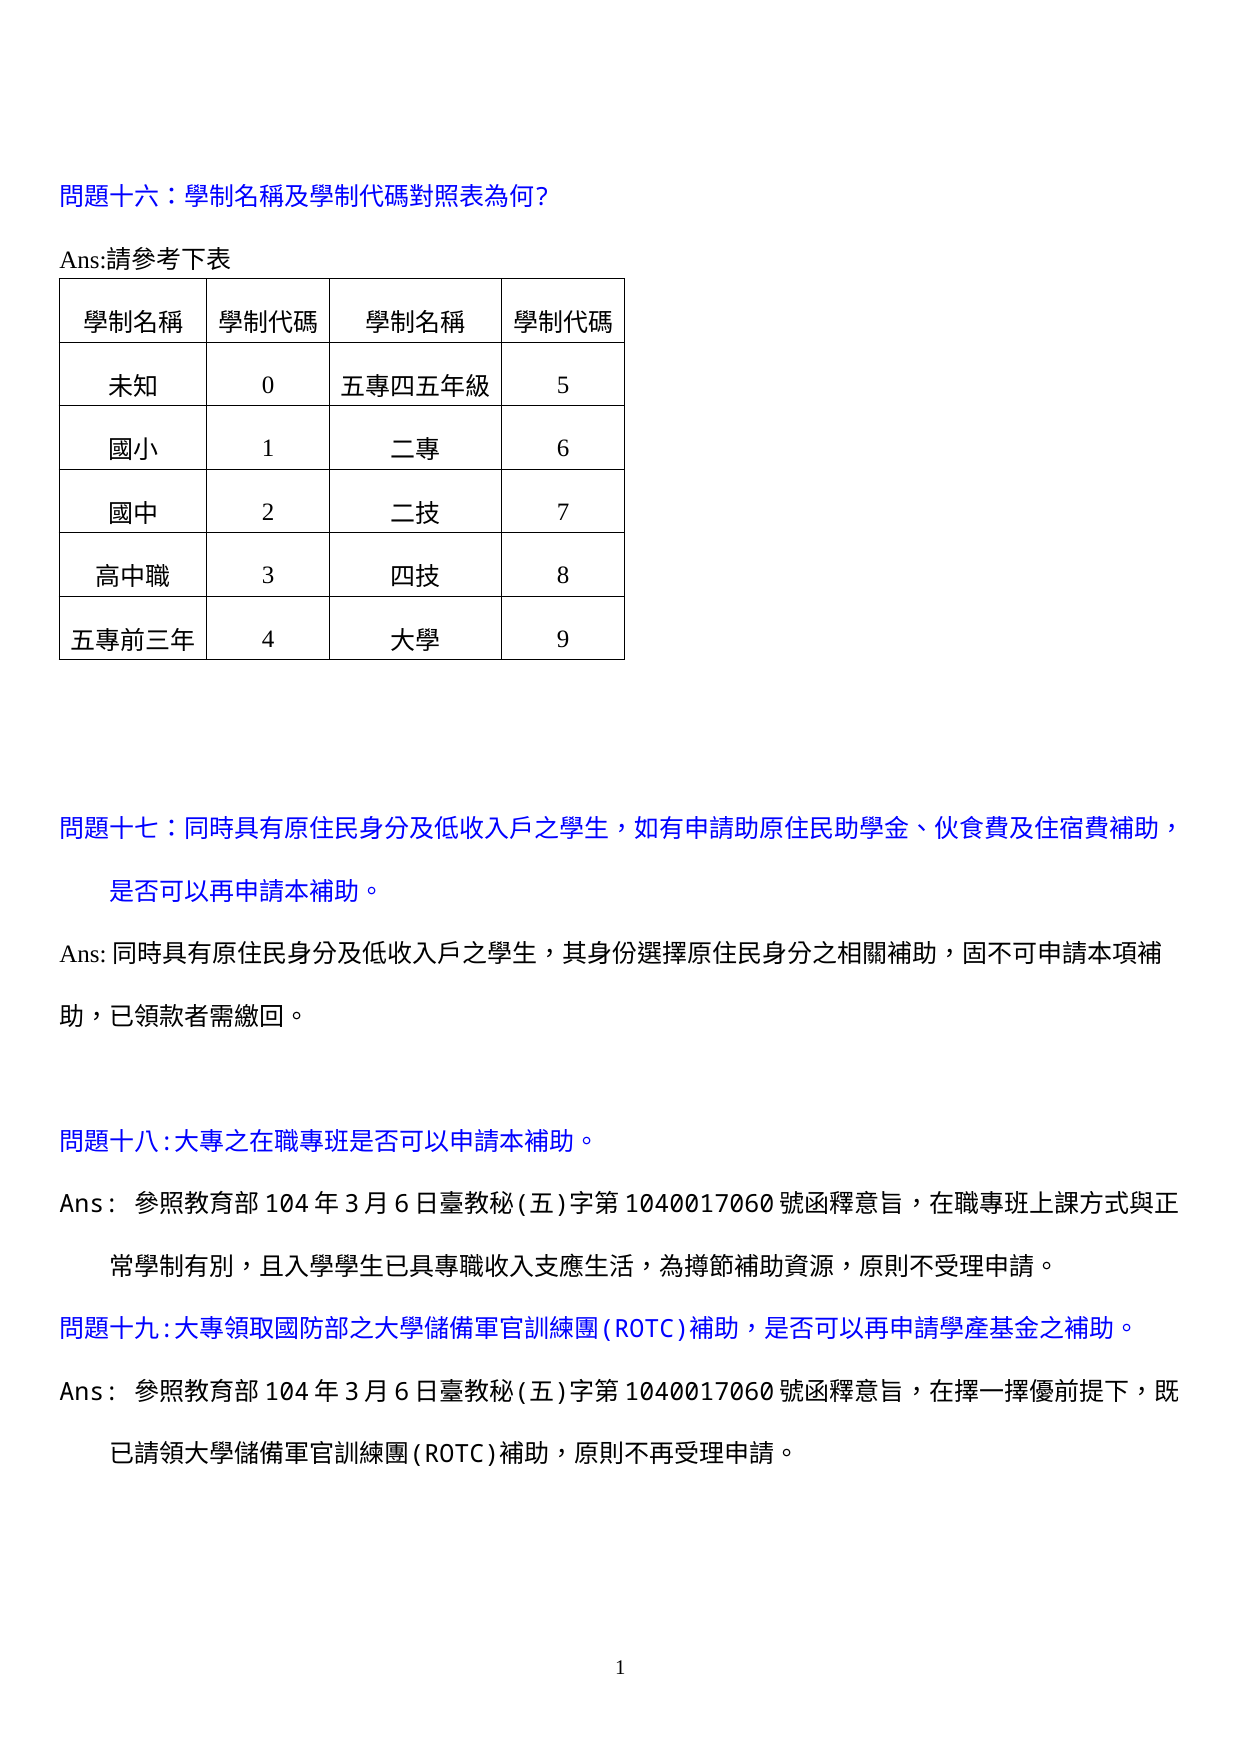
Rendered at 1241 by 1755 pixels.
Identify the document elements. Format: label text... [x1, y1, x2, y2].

table_header 學制代碼 [502, 279, 624, 342]
text Ans: 同時具有原住民身分及低收入戶之學生，其身份選擇原住民身分之相關補助，固不可申請本項補助，已領款者需繳回。 [59, 910, 1181, 1035]
table_header 學制名稱 [330, 279, 501, 342]
table_cell 9 [502, 597, 624, 659]
text 問題十七：同時具有原住民身分及低收入戶之學生，如有申請助原住民助學金、伙食費及住宿費補助，是否可以再申請本補助。 [59, 785, 1181, 910]
text Ans: 參照教育部104年3月6日臺教秘(五)字第1040017060號函釋意旨，在擇一擇優前提下，既已請領大學儲備軍官訓練團(ROTC)補助，原則不再受理申請。 [59, 1348, 1181, 1473]
text 問題十八:大專之在職專班是否可以申請本補助。 [59, 1098, 1181, 1160]
table_header 學制名稱 [60, 279, 206, 342]
table_cell 二專 [330, 406, 501, 469]
table_cell 高中職 [60, 533, 206, 596]
text 問題十六：學制名稱及學制代碼對照表為何? [59, 153, 1181, 216]
table_cell 3 [207, 533, 329, 596]
table_header 學制代碼 [207, 279, 329, 342]
table_cell 未知 [60, 343, 206, 405]
text 問題十九:大專領取國防部之大學儲備軍官訓練團(ROTC)補助，是否可以再申請學產基金之補助。 [59, 1285, 1181, 1348]
text Ans:請參考下表 [59, 216, 1181, 278]
table_cell 國小 [60, 406, 206, 469]
table_cell 5 [502, 343, 624, 405]
table_cell 0 [207, 343, 329, 405]
table_cell 7 [502, 470, 624, 532]
table_cell 四技 [330, 533, 501, 596]
table_cell 二技 [330, 470, 501, 532]
text Ans: 參照教育部104年3月6日臺教秘(五)字第1040017060號函釋意旨，在職專班上課方式與正常學制有別，且入學學生已具專職收入支應生活，為撙節補助資源，原則不受理申請。 [59, 1160, 1181, 1285]
table_cell 6 [502, 406, 624, 469]
table_cell 國中 [60, 470, 206, 532]
table_cell 五專前三年 [60, 597, 206, 659]
table_cell 1 [207, 406, 329, 469]
table_cell 4 [207, 597, 329, 659]
table_cell 2 [207, 470, 329, 532]
table_cell 大學 [330, 597, 501, 659]
table_cell 五專四五年級 [330, 343, 501, 405]
table_cell 8 [502, 533, 624, 596]
